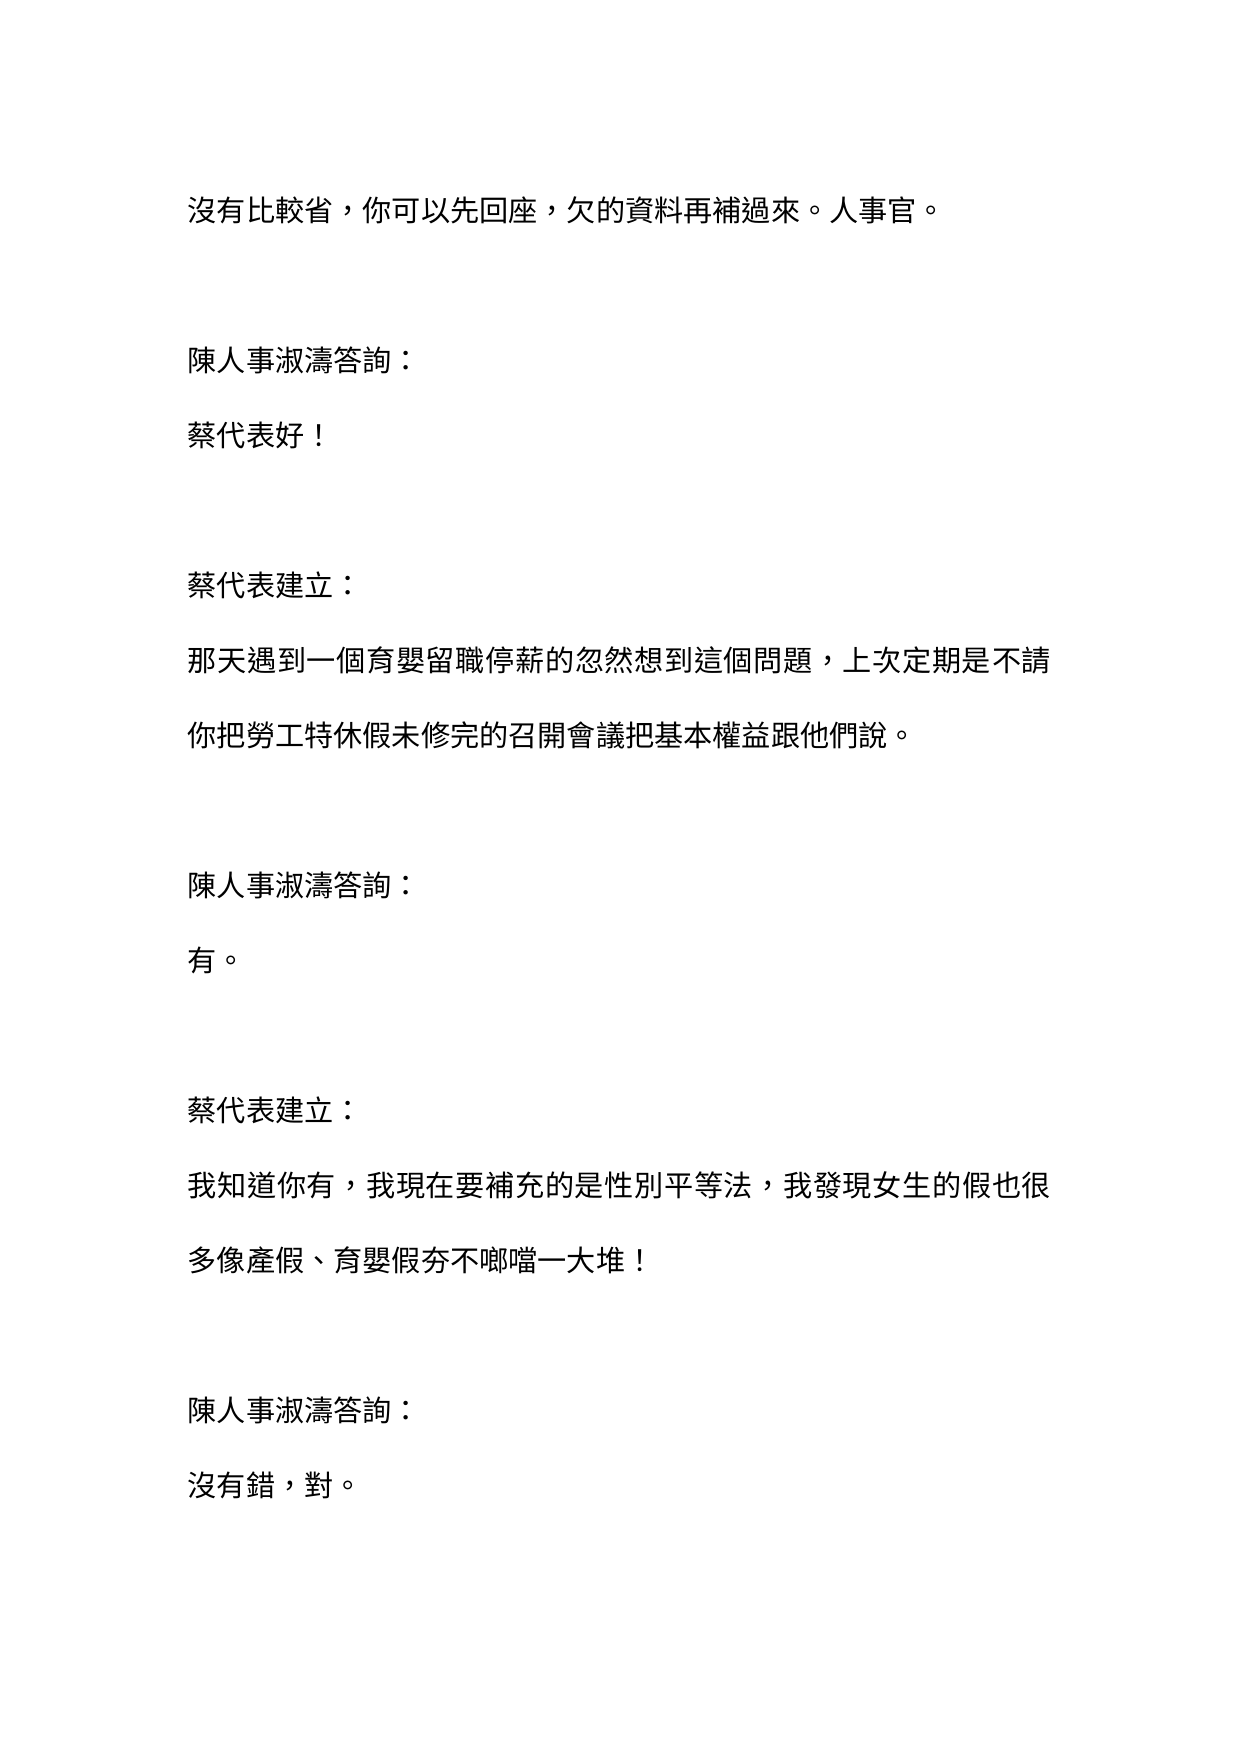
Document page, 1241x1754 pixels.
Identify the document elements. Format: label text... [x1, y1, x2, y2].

text 陳人事淑濤答詢： [187, 1364, 1053, 1439]
text 蔡代表建立： [187, 1064, 1053, 1139]
text 蔡代表好！ [187, 389, 1053, 464]
text 沒有錯，對。 [187, 1439, 1053, 1514]
text 陳人事淑濤答詢： [187, 839, 1053, 914]
text 我知道你有，我現在要補充的是性別平等法，我發現女生的假也很多像產假、育嬰假夯不啷噹一大堆！ [187, 1139, 1053, 1289]
text 沒有比較省，你可以先回座，欠的資料再補過來。人事官。 [187, 164, 1053, 239]
text 陳人事淑濤答詢： [187, 314, 1053, 389]
text 蔡代表建立： [187, 539, 1053, 614]
text 那天遇到一個育嬰留職停薪的忽然想到這個問題，上次定期是不請你把勞工特休假未修完的召開會議把基本權益跟他們說。 [187, 614, 1053, 764]
text 有。 [187, 914, 1053, 989]
